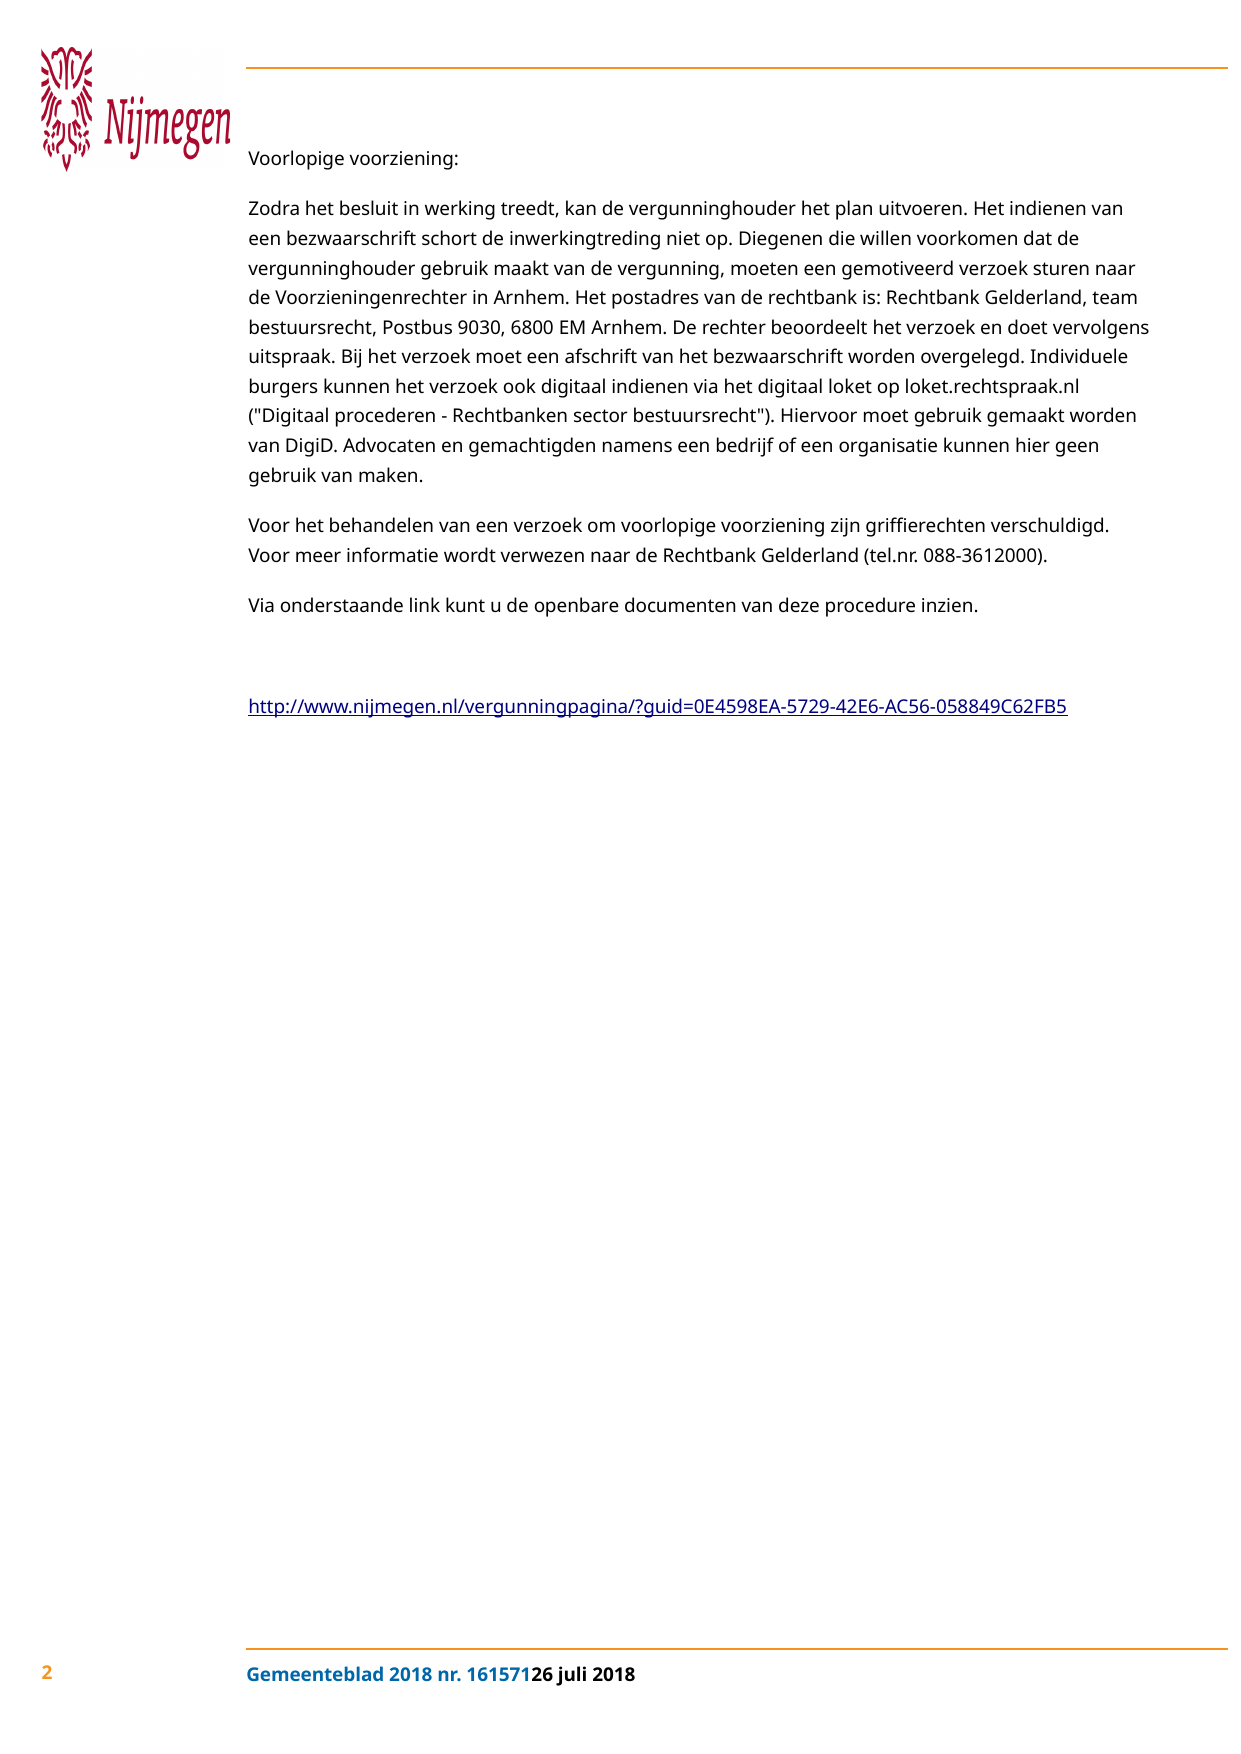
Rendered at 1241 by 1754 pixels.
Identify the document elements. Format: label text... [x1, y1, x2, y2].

text http://www.nijmegen.nl/vergunningpagina/?guid=0E4598EA-5729-42E6-AC56-058849C62FB5 [248, 693, 1152, 719]
text Zodra het besluit in werking treedt, kan de vergunninghouder het plan uitvoeren. Het indienen van een bezwaarschrift schort de inwerkingtreding niet op. Diegenen die willen voorkomen dat de vergunninghouder gebruik maakt van de vergunning, moeten een gemotiveerd verzoek sturen naar de Voorzieningenrechter in Arnhem. Het postadres van de rechtbank is: Rechtbank Gelderland, team bestuursrecht, Postbus 9030, 6800 EM Arnhem. De rechter beoordeelt het verzoek en doet vervolgens uitspraak. Bij het verzoek moet een afschrift van het bezwaarschrift worden overgelegd. Individuele burgers kunnen het verzoek ook digitaal indienen via het digitaal loket op loket.rechtspraak.nl ("Digitaal procederen - Rechtbanken sector bestuursrecht"). Hiervoor moet gebruik gemaakt worden van DigiD. Advocaten en gemachtigden namens een bedrijf of een organisatie kunnen hier geen gebruik van maken. [248, 196, 1152, 488]
text Voorlopige voorziening: [248, 145, 1152, 171]
text Voor het behandelen van een verzoek om voorlopige voorziening zijn griffierechten verschuldigd. Voor meer informatie wordt verwezen naar de Rechtbank Gelderland (tel.nr. 088-3612000). [248, 512, 1152, 568]
text Via onderstaande link kunt u de openbare documenten van deze procedure inzien. [248, 592, 1152, 618]
picture [41, 47, 231, 172]
